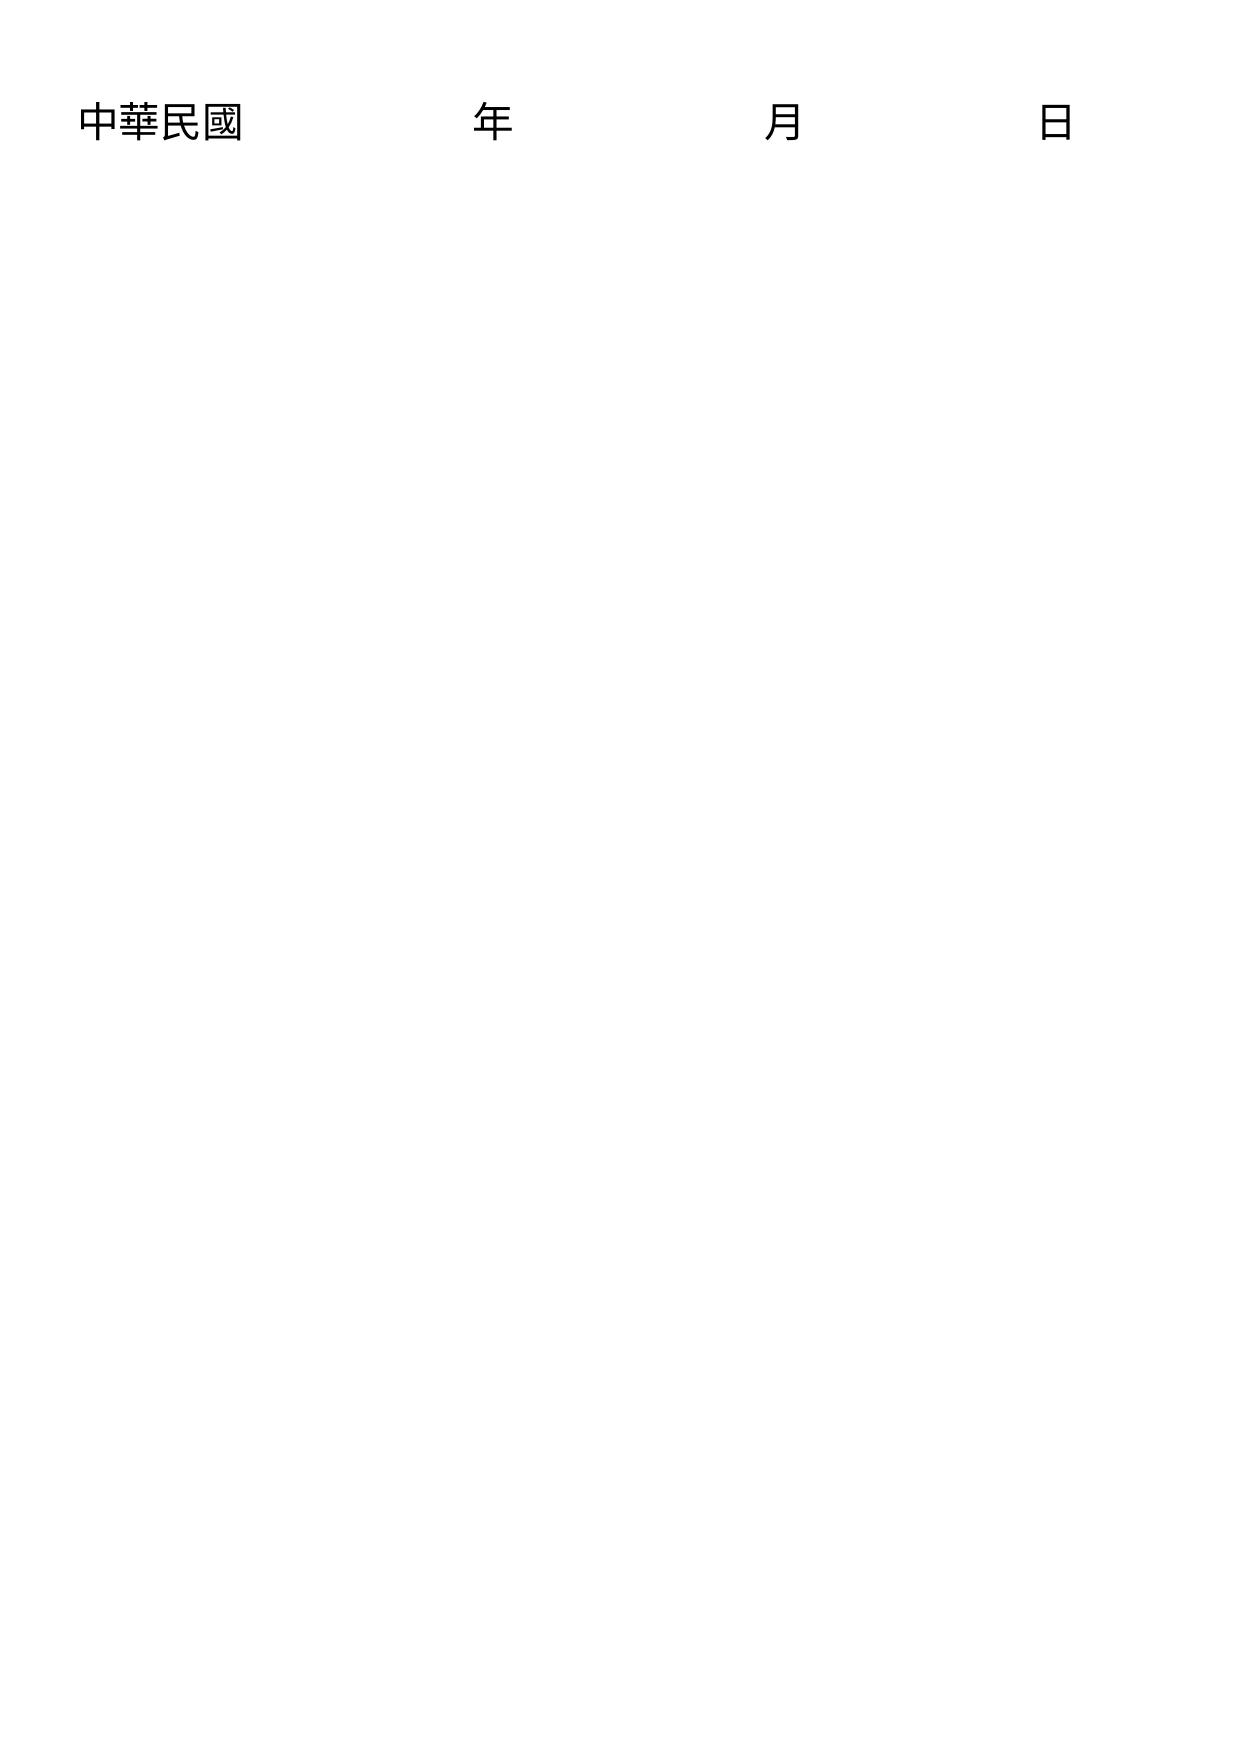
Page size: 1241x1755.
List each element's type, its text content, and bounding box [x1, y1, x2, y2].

text 中華民國 年 月 日 [77, 89, 1163, 149]
